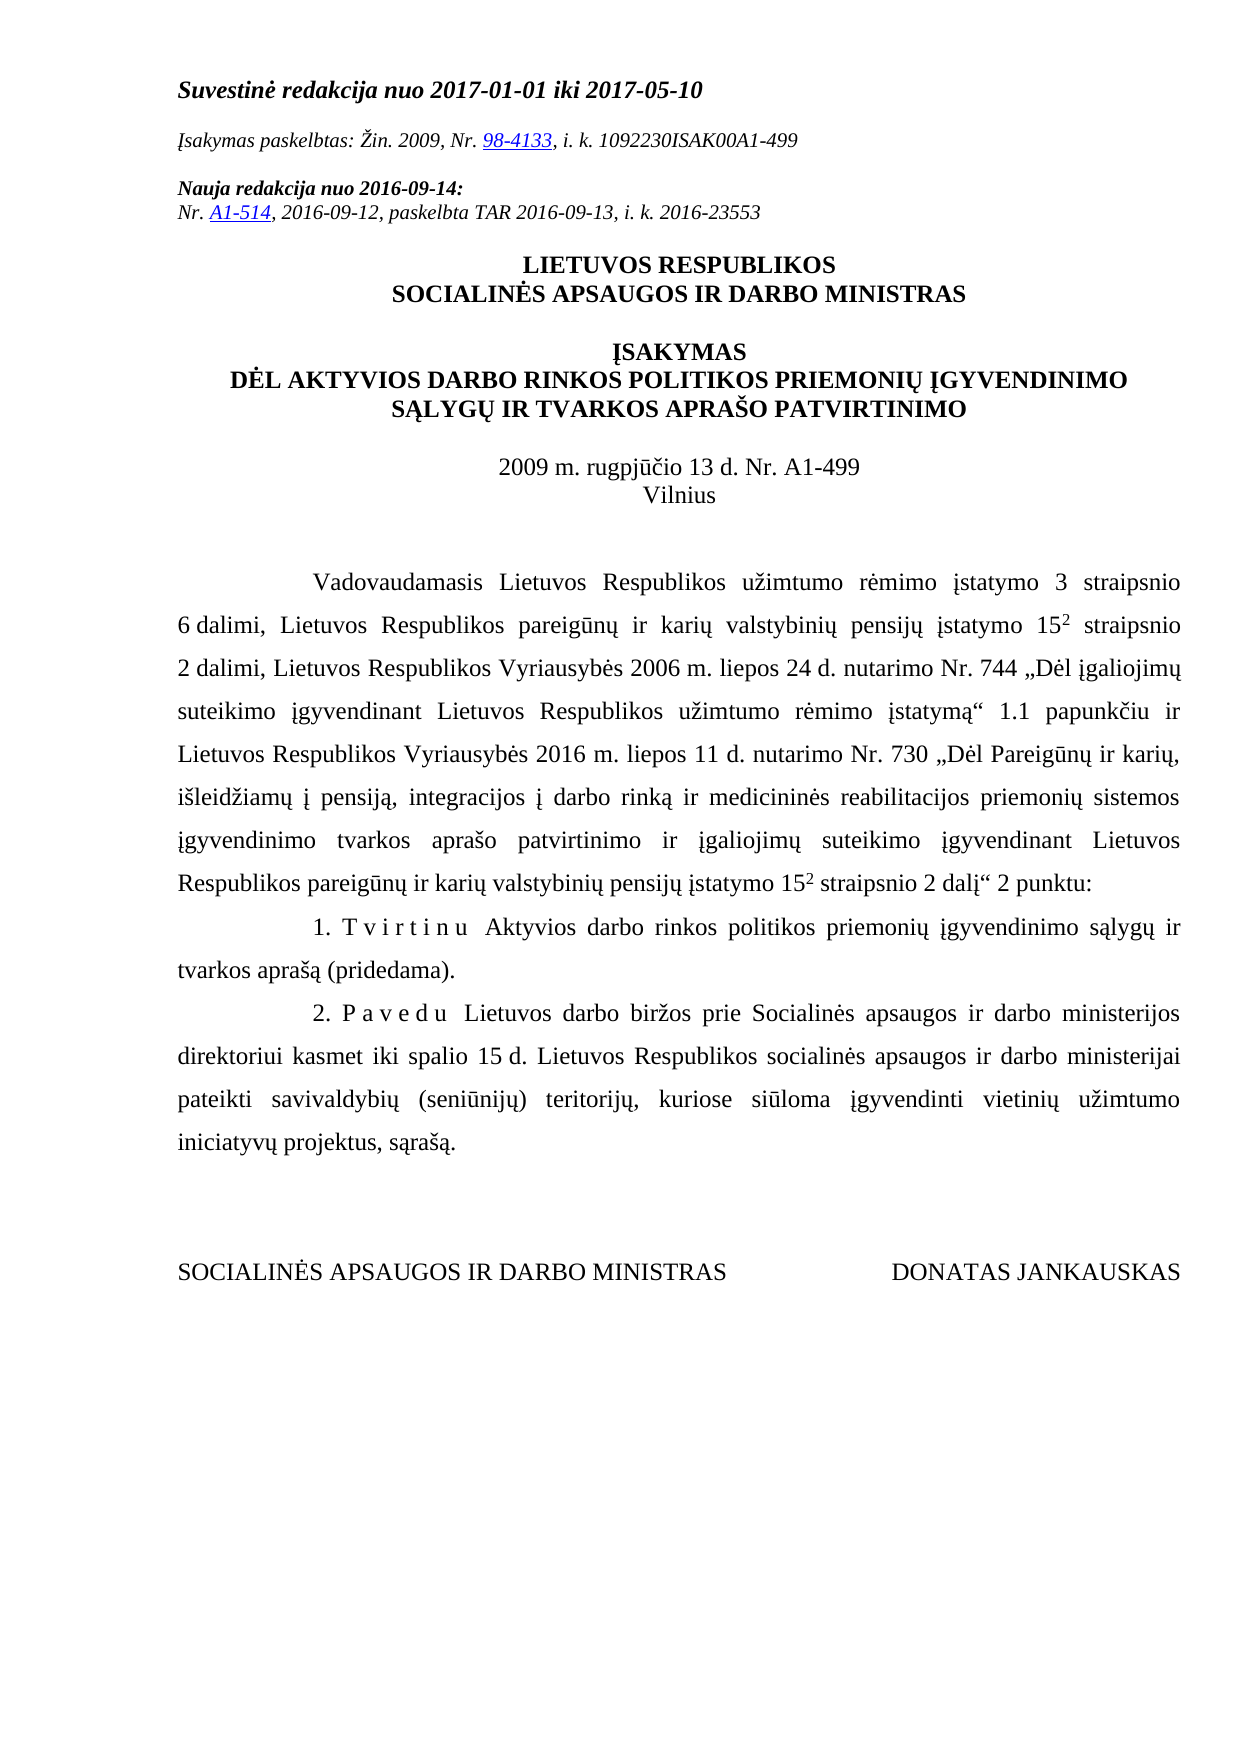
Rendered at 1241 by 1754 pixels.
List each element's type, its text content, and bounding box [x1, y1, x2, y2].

text Nr. A1-514, 2016-09-12, paskelbta TAR 2016-09-13, i. k. 2016-23553 [177, 200, 1181, 224]
text 2009 m. rugpjūčio 13 d. Nr. A1-499 [177, 452, 1181, 480]
text 1. Tvirtinu Aktyvios darbo rinkos politikos priemonių įgyvendinimo sąlygų ir tvarkos aprašą (pridedama). [177, 912, 1181, 983]
text Socialinės apsaugos ir darbo ministras Donatas Jankauskas [177, 1257, 1181, 1285]
text Suvestinė redakcija nuo 2017-01-01 iki 2017-05-10 [177, 75, 1181, 104]
text 2. Pavedu Lietuvos darbo biržos prie Socialinės apsaugos ir darbo ministerijos direktoriui kasmet iki spalio 15 d. Lietuvos Respublikos socialinės apsaugos ir darbo ministerijai pateikti savivaldybių (seniūnijų) teritorijų, kuriose siūloma įgyvendinti vietinių užimtumo iniciatyvų projektus, sąrašą. [177, 998, 1181, 1156]
text Vilnius [177, 480, 1181, 509]
text ĮSAKYMAS [177, 337, 1181, 365]
text Vadovaudamasis Lietuvos Respublikos užimtumo rėmimo įstatymo 3 straipsnio 6 dalimi, Lietuvos Respublikos pareigūnų ir karių valstybinių pensijų įstatymo 152 straipsnio 2 dalimi, Lietuvos Respublikos Vyriausybės 2006 m. liepos 24 d. nutarimo Nr. 744 „Dėl įgaliojimų suteikimo įgyvendinant Lietuvos Respublikos užimtumo rėmimo įstatymą“ 1.1 papunkčiu ir Lietuvos Respublikos Vyriausybės 2016 m. liepos 11 d. nutarimo Nr. 730 „Dėl Pareigūnų ir karių, išleidžiamų į pensiją, integracijos į darbo rinką ir medicininės reabilitacijos priemonių sistemos įgyvendinimo tvarkos aprašo patvirtinimo ir įgaliojimų suteikimo įgyvendinant Lietuvos Respublikos pareigūnų ir karių valstybinių pensijų įstatymo 152 straipsnio 2 dalį“ 2 punktu: [177, 567, 1181, 897]
text DĖL AKTYVIOS DARBO RINKOS POLITIKOS PRIEMONIŲ ĮGYVENDINIMO [177, 365, 1181, 394]
text SĄLYGŲ IR TVARKOS APRAŠO PATVIRTINIMO [177, 394, 1181, 423]
text Nauja redakcija nuo 2016-09-14: [177, 176, 1181, 200]
text SOCIALINĖS APSAUGOS IR DARBO MINISTRAS [177, 279, 1181, 308]
text Įsakymas paskelbtas: Žin. 2009, Nr. 98-4133, i. k. 1092230ISAK00A1-499 [177, 128, 1181, 152]
text LIETUVOS RESPUBLIKOS [177, 250, 1181, 279]
